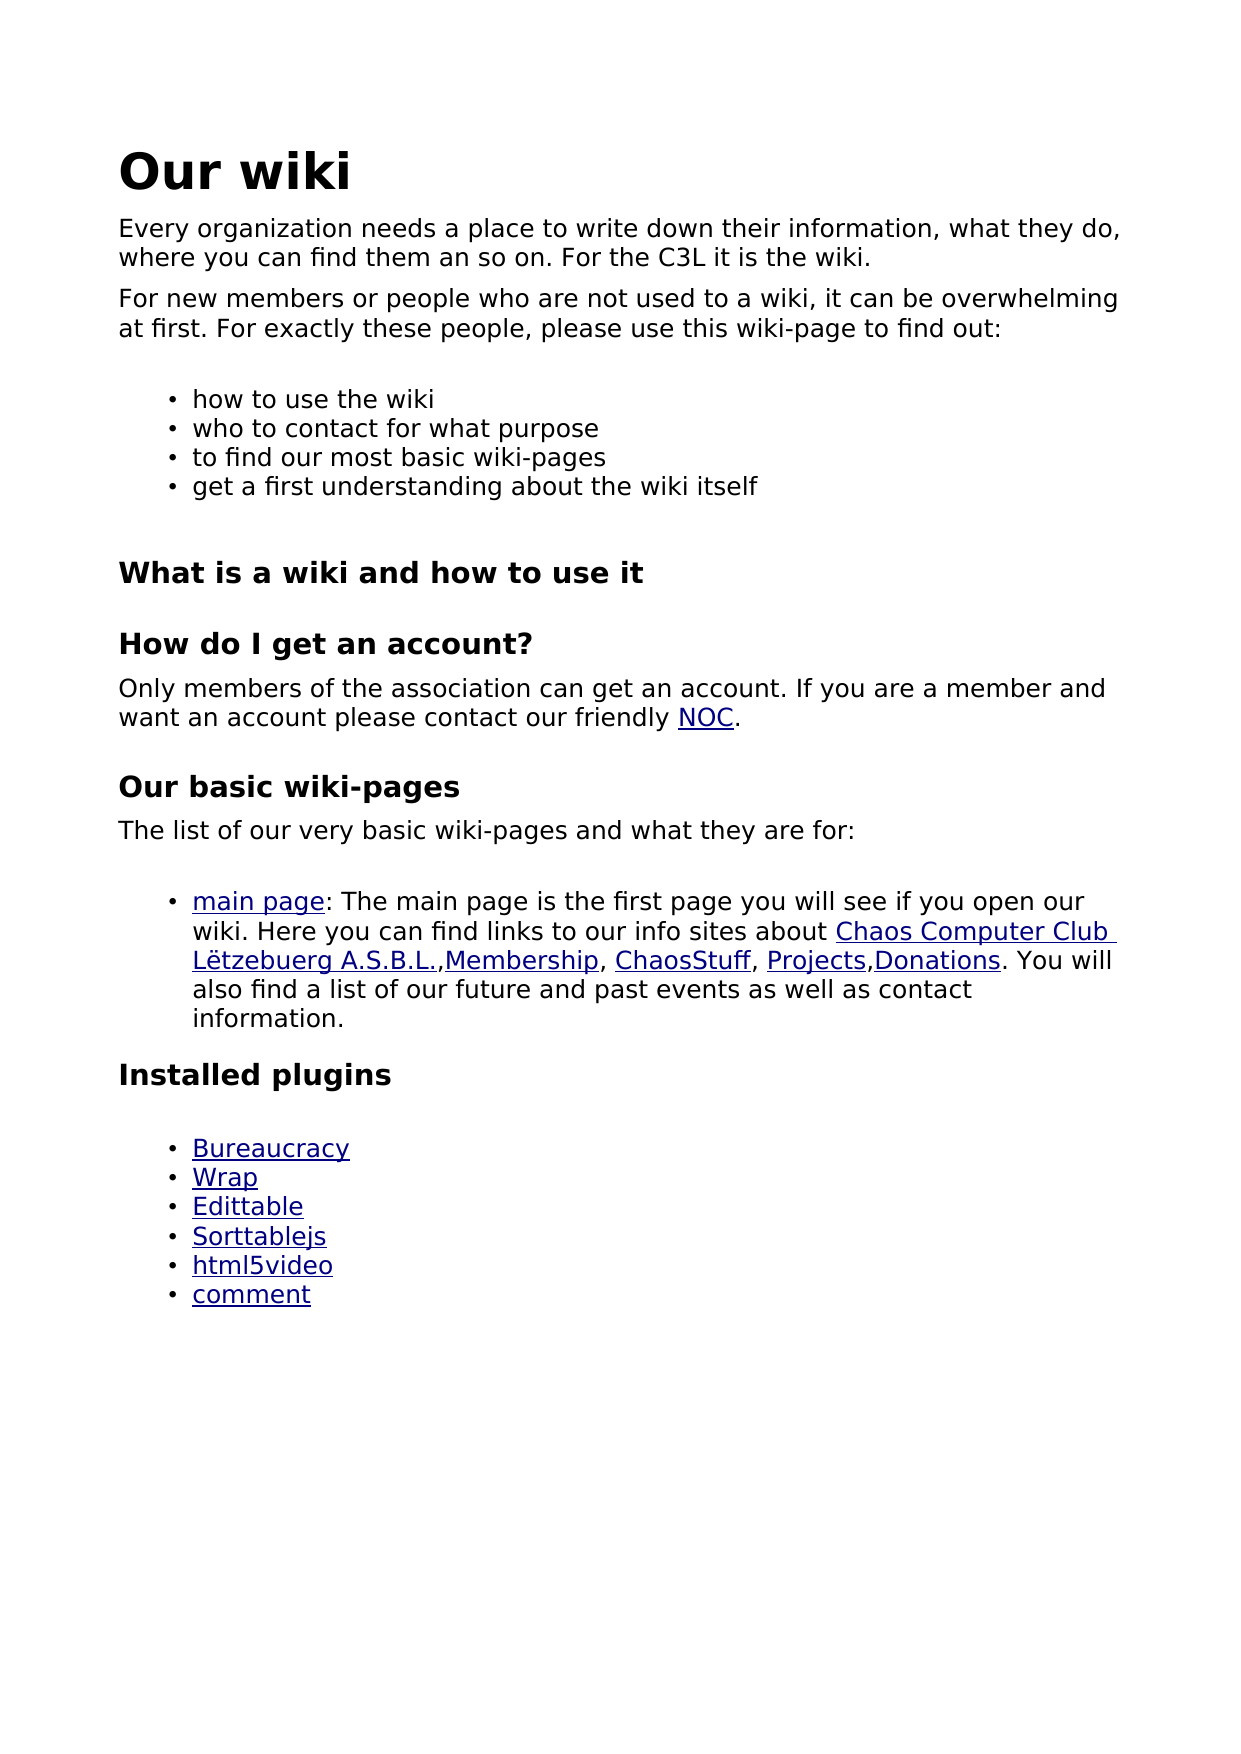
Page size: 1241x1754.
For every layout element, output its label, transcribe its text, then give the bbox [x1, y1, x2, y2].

subtitle What is a wiki and how to use it [118, 556, 1122, 590]
list comment [177, 1280, 1122, 1309]
subtitle How do I get an account? [118, 628, 1122, 662]
list get a first understanding about the wiki itself [177, 472, 1122, 502]
list Sorttablejs [177, 1222, 1122, 1251]
list Wrap [177, 1163, 1122, 1193]
text The list of our very basic wiki-pages and what they are for: [118, 816, 1122, 846]
list html5video [177, 1251, 1122, 1280]
subtitle Installed plugins [118, 1058, 1122, 1092]
text For new members or people who are not used to a wiki, it can be overwhelming at first. For exactly these people, please use this wiki-page to find out: [118, 285, 1122, 343]
text Every organization needs a place to write down their information, what they do, where you can find them an so on. For the C3L it is the wiki. [118, 214, 1122, 272]
list main page: The main page is the first page you will see if you open our wiki. Here you can find links to our info sites about Chaos Computer Club Lëtzebuerg A.S.B.L.,Membership, ChaosStuff, Projects,Donations. You will also find a list of our future and past events as well as contact information. [177, 887, 1122, 1033]
text Only members of the association can get an account. If you are a member and want an account please contact our friendly NOC. [118, 674, 1122, 732]
subtitle Our basic wiki-pages [118, 770, 1122, 804]
subtitle Our wiki [118, 143, 1122, 201]
list Bureaucracy [177, 1134, 1122, 1163]
list how to use the wiki [177, 385, 1122, 414]
list who to contact for what purpose [177, 414, 1122, 443]
list Edittable [177, 1193, 1122, 1222]
list to find our most basic wiki-pages [177, 443, 1122, 472]
